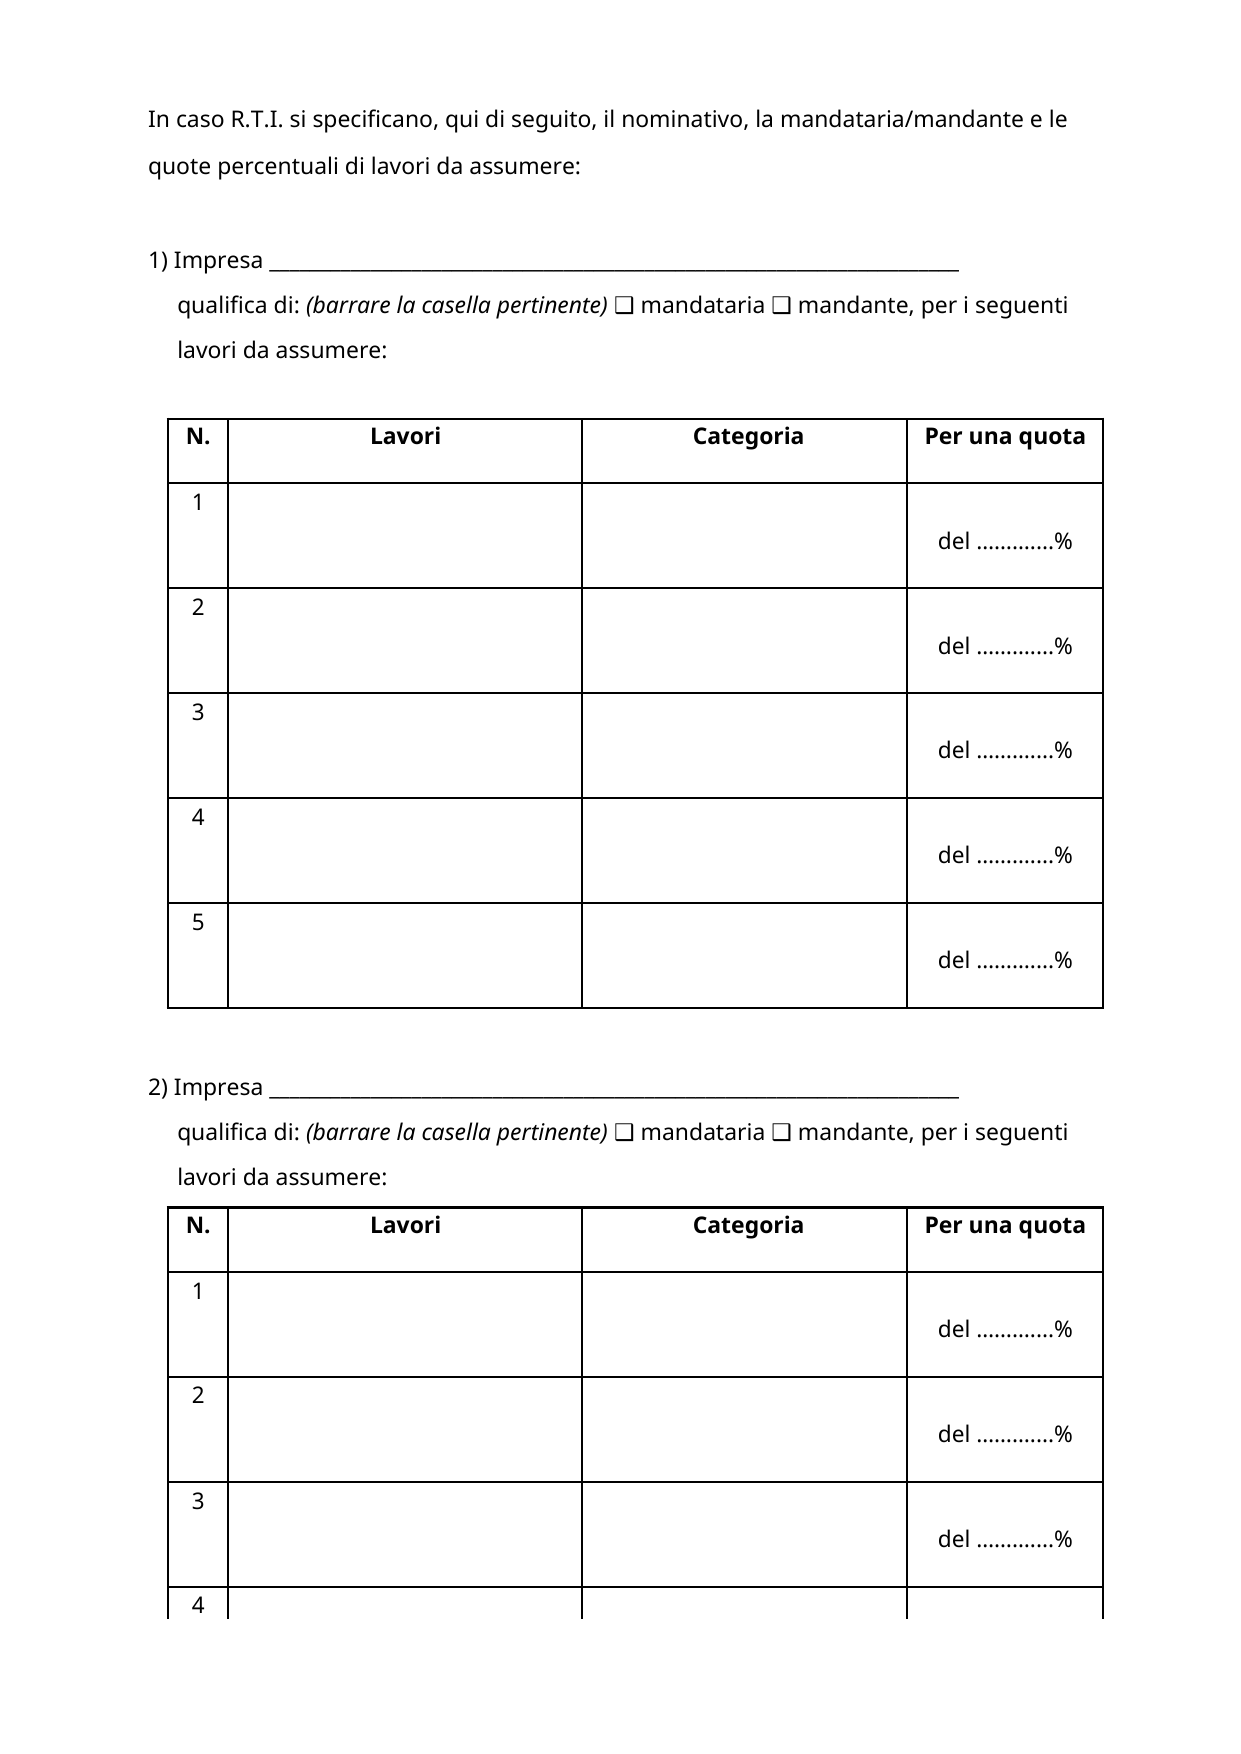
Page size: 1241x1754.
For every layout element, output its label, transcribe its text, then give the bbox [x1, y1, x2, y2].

table_cell [583, 694, 906, 726]
table_header Categoria [583, 1209, 906, 1240]
table_cell [169, 661, 227, 692]
table_cell [908, 1240, 1102, 1271]
table_cell 1 [169, 484, 227, 516]
table_cell [229, 556, 581, 587]
table_cell [583, 766, 906, 797]
table_cell 1 [169, 1273, 227, 1304]
table_cell [169, 1514, 227, 1554]
text 1) Impresa ____________________________________________________________________ [148, 244, 1094, 275]
table_cell [229, 830, 581, 871]
table_cell [908, 799, 1102, 830]
table_header Per una quota [908, 420, 1102, 451]
table_cell [908, 1273, 1102, 1304]
table_cell [583, 1588, 906, 1619]
table_cell [229, 726, 581, 766]
table_cell [169, 1345, 227, 1376]
table_cell [229, 1555, 581, 1586]
table_cell [169, 620, 227, 661]
table_cell [583, 1304, 906, 1344]
table_cell [908, 451, 1102, 482]
table_cell del ………....% [908, 830, 1102, 871]
table_cell [229, 1483, 581, 1514]
table_cell [583, 1514, 906, 1554]
table_cell [169, 1304, 227, 1344]
table_cell [908, 589, 1102, 620]
table_cell [583, 484, 906, 516]
table_cell [908, 484, 1102, 516]
table_cell 2 [169, 589, 227, 620]
table_cell [169, 871, 227, 902]
table_cell [583, 1409, 906, 1450]
text In caso R.T.I. si specificano, qui di seguito, il nominativo, la mandataria/mandante e le quote percentuali di lavori da assumere: [148, 103, 1094, 181]
table_cell [229, 620, 581, 661]
table_cell [229, 1273, 581, 1304]
table_cell [229, 484, 581, 516]
text qualifica di: (barrare la casella pertinente) ❑ mandataria ❑ mandante, per i seguenti lavori da assumere: [177, 1116, 1094, 1192]
table_cell [229, 1345, 581, 1376]
table_cell [583, 1450, 906, 1481]
table_cell [583, 556, 906, 587]
table_cell 3 [169, 694, 227, 726]
table_cell [229, 1450, 581, 1481]
table_cell [169, 830, 227, 871]
table_cell [908, 694, 1102, 726]
table_cell [583, 1345, 906, 1376]
table_cell [229, 694, 581, 726]
table_cell [229, 1409, 581, 1450]
table_cell [169, 1555, 227, 1586]
table_cell [908, 1555, 1102, 1586]
table_cell [229, 935, 581, 975]
table_cell [583, 1378, 906, 1409]
table_cell [169, 766, 227, 797]
table_cell 5 [169, 904, 227, 935]
table_cell [229, 516, 581, 556]
table_cell [229, 661, 581, 692]
table_cell [583, 830, 906, 871]
table_cell 3 [169, 1483, 227, 1514]
text 2) Impresa ____________________________________________________________________ [148, 1071, 1094, 1102]
table_cell [229, 589, 581, 620]
table_cell [908, 871, 1102, 902]
table_cell [169, 556, 227, 587]
table_cell [583, 1273, 906, 1304]
table_cell [583, 871, 906, 902]
table_cell [229, 1378, 581, 1409]
table_header Per una quota [908, 1209, 1102, 1240]
table_cell [583, 516, 906, 556]
table_cell [583, 451, 906, 482]
table_cell 4 [169, 799, 227, 830]
table_cell del ………....% [908, 726, 1102, 766]
table_cell [908, 1450, 1102, 1481]
table_cell [908, 766, 1102, 797]
table_cell [908, 904, 1102, 935]
table_cell del ………....% [908, 1409, 1102, 1450]
table_cell del ………....% [908, 516, 1102, 556]
table_cell [908, 1345, 1102, 1376]
table_cell [229, 766, 581, 797]
table_cell [229, 904, 581, 935]
table_cell [583, 620, 906, 661]
table_cell del ………....% [908, 935, 1102, 975]
table_cell [229, 975, 581, 1007]
table_cell [169, 975, 227, 1007]
table_cell [583, 1240, 906, 1271]
table_header Lavori [229, 1209, 581, 1240]
table_cell [583, 904, 906, 935]
table_cell [229, 1304, 581, 1344]
table_header Lavori [229, 420, 581, 451]
table_header N. [169, 420, 227, 451]
table_header Categoria [583, 420, 906, 451]
table_cell del ………....% [908, 620, 1102, 661]
table_cell [169, 1409, 227, 1450]
table_cell [169, 516, 227, 556]
table_cell [583, 1483, 906, 1514]
table_cell [583, 661, 906, 692]
table_cell [583, 935, 906, 975]
table_cell [908, 1588, 1102, 1619]
table_cell 2 [169, 1378, 227, 1409]
table_cell [229, 1588, 581, 1619]
table_cell [908, 975, 1102, 1007]
table_cell [229, 799, 581, 830]
table_cell [169, 1450, 227, 1481]
table_cell [229, 1240, 581, 1271]
table_cell [908, 1483, 1102, 1514]
text qualifica di: (barrare la casella pertinente) ❑ mandataria ❑ mandante, per i seguenti lavori da assumere: [177, 289, 1094, 365]
table_cell [583, 589, 906, 620]
table_cell [908, 1378, 1102, 1409]
table_cell [169, 726, 227, 766]
table_cell 4 [169, 1588, 227, 1619]
table_cell [583, 799, 906, 830]
table_cell [229, 451, 581, 482]
table_cell [583, 726, 906, 766]
table_cell del ………....% [908, 1514, 1102, 1554]
table_cell [229, 871, 581, 902]
table_cell [229, 1514, 581, 1554]
table_cell [583, 975, 906, 1007]
table_header N. [169, 1209, 227, 1240]
table_cell [169, 1240, 227, 1271]
table_cell [169, 935, 227, 975]
table_cell [908, 556, 1102, 587]
table_cell [169, 451, 227, 482]
table_cell [583, 1555, 906, 1586]
table_cell [908, 661, 1102, 692]
table_cell del ………....% [908, 1304, 1102, 1344]
